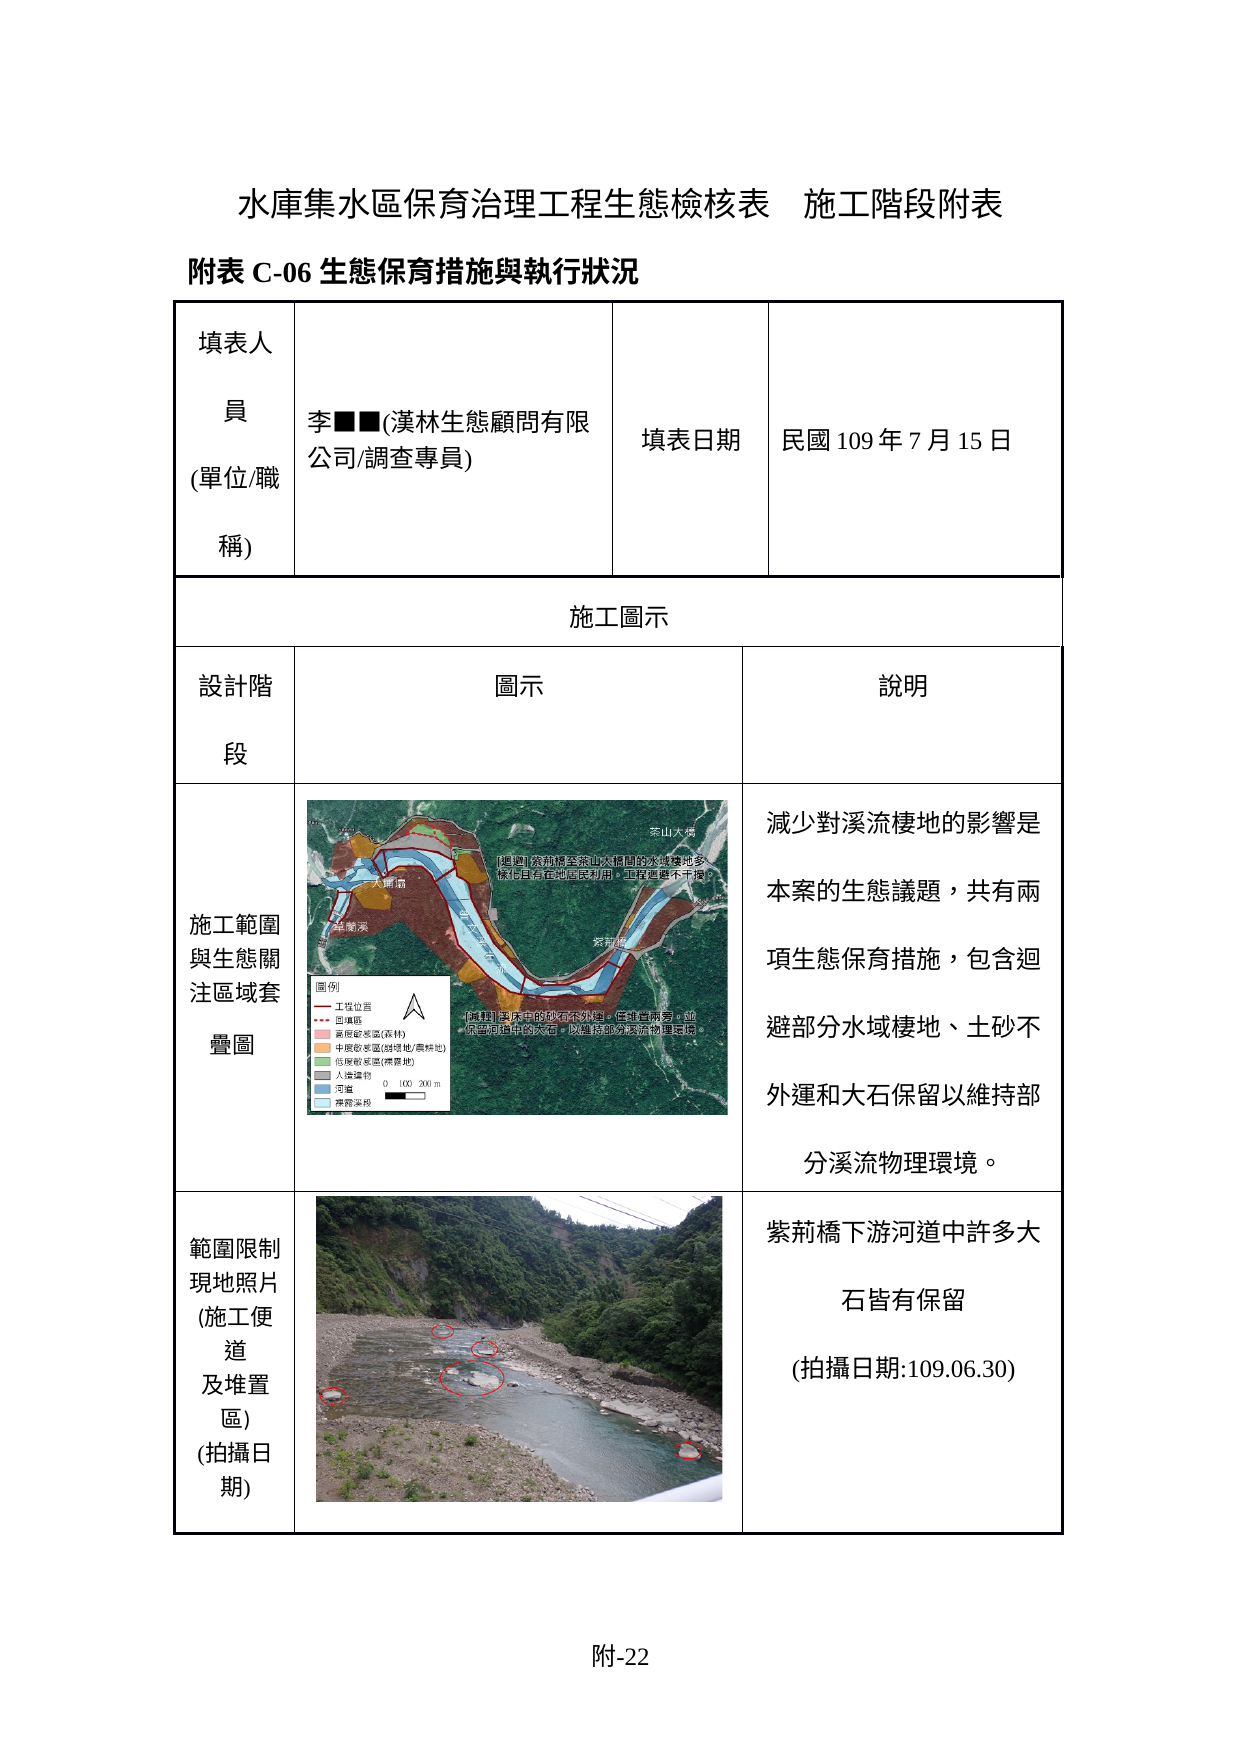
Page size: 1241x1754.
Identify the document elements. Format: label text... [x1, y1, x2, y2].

table_cell 圖示 [295, 647, 742, 782]
table_cell 減少對溪流棲地的影響是本案的生態議題，共有兩項生態保育措施，包含迴避部分水域棲地、土砂不外運和大石保留以維持部分溪流物理環境。 [743, 784, 1061, 1191]
table_header 填表人員 (單位/職稱) [176, 303, 294, 574]
table_cell [295, 784, 742, 1191]
table_cell 施工圖示 [176, 575, 1062, 646]
table_header 填表日期 [613, 303, 768, 574]
table_cell 範圍限制 現地照片 (施工便道 及堆置區) (拍攝日期) [176, 1192, 294, 1532]
table_cell 紫荊橋下游河道中許多大石皆有保留 (拍攝日期:109.06.30) [743, 1192, 1061, 1532]
table_header 民國109年7 月15 日 [769, 303, 1061, 574]
picture [307, 800, 728, 1115]
table_header 李■■(漢林生態顧問有限公司/調查專員) [295, 303, 612, 574]
title 水庫集水區保育治理工程生態檢核表 施工階段附表 [187, 164, 1053, 232]
table_cell 說明 [743, 646, 1061, 782]
table_cell 設計階段 [176, 647, 294, 782]
subtitle 附表C-06 生態保育措施與執行狀況 [187, 232, 1053, 300]
table_cell 施工範圍與生態關注區域套疊圖 [176, 784, 294, 1191]
table_cell [295, 1192, 742, 1532]
picture [316, 1196, 723, 1502]
